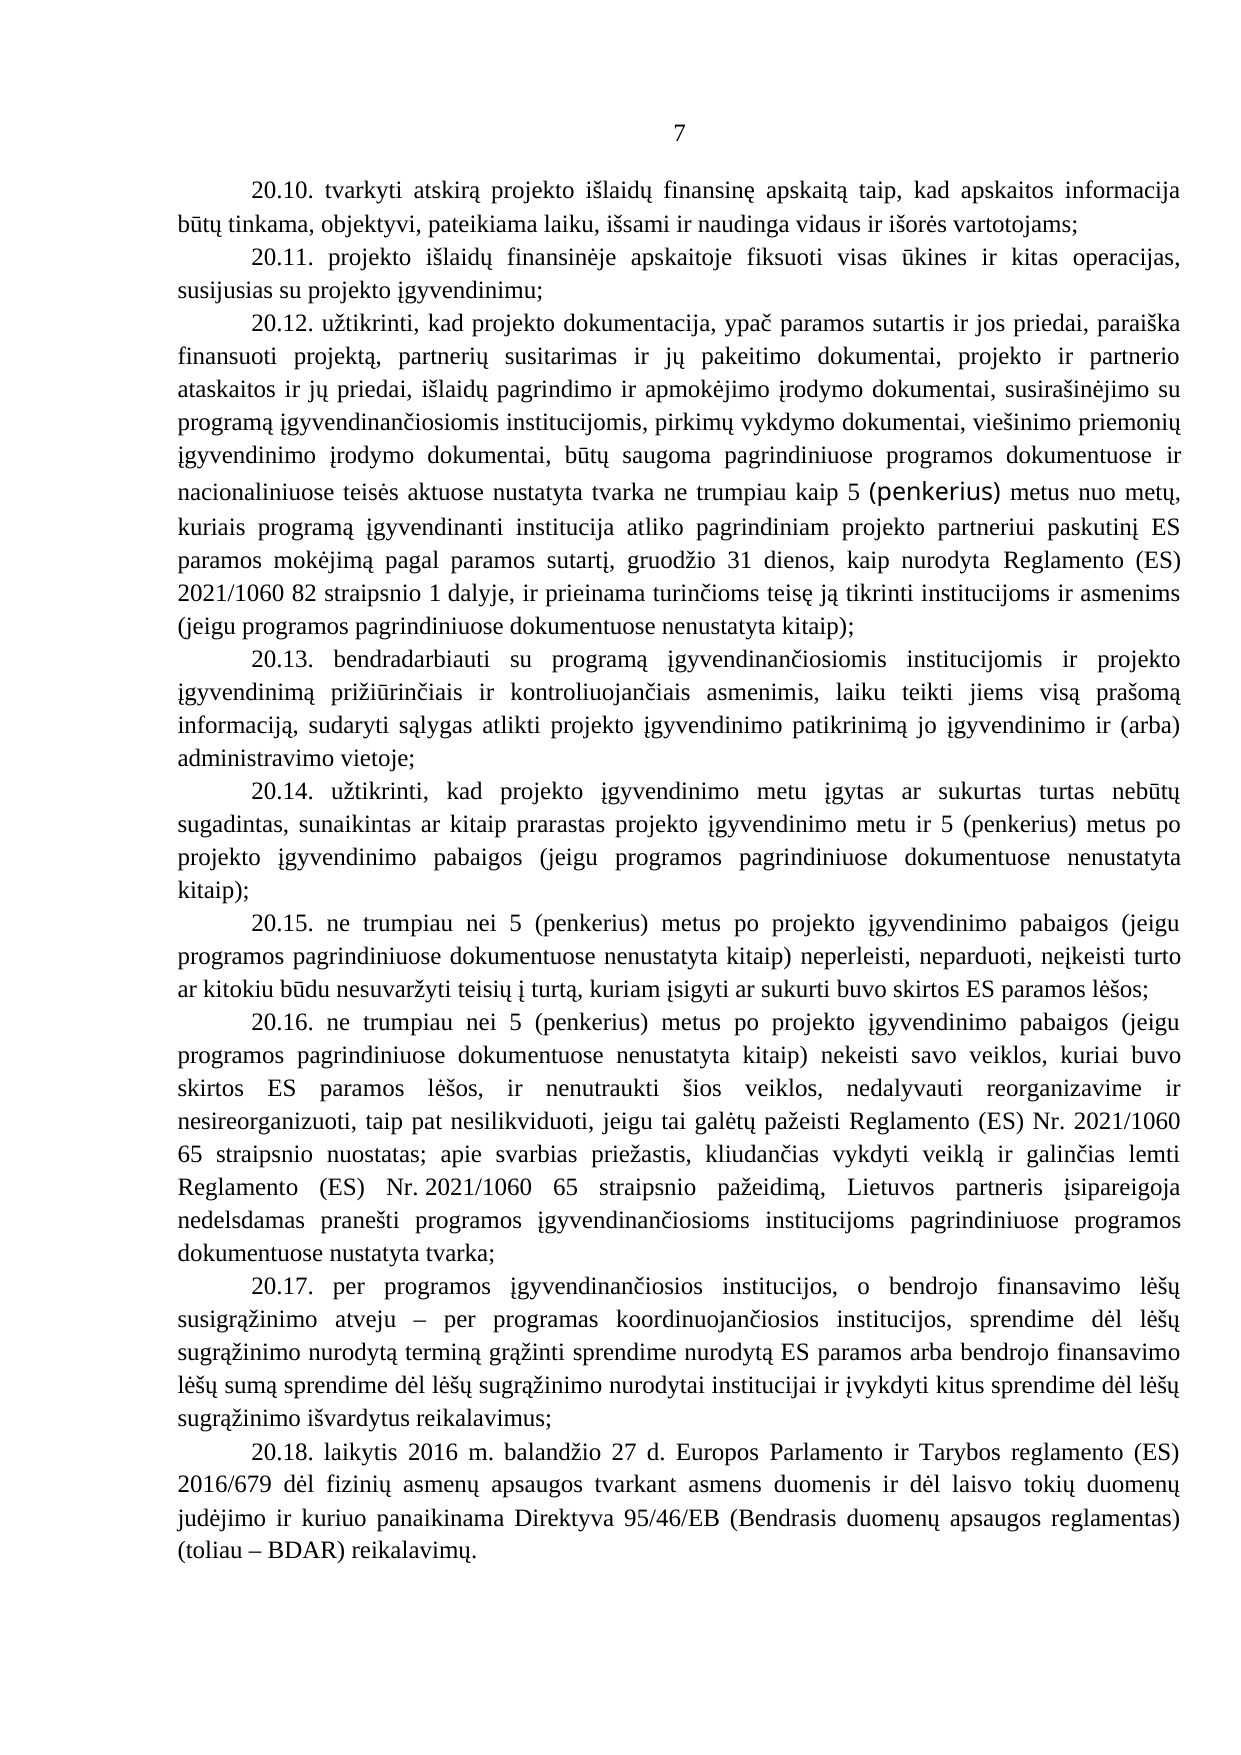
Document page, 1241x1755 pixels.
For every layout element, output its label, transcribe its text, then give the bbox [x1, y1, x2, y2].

text 20.17. per programos įgyvendinančiosios institucijos, o bendrojo finansavimo lėšų susigrąžinimo atveju – per programas koordinuojančiosios institucijos, sprendime dėl lėšų sugrąžinimo nurodytą terminą grąžinti sprendime nurodytą ES paramos arba bendrojo finansavimo lėšų sumą sprendime dėl lėšų sugrąžinimo nurodytai institucijai ir įvykdyti kitus sprendime dėl lėšų sugrąžinimo išvardytus reikalavimus; [177, 1271, 1181, 1432]
text 20.12. užtikrinti, kad projekto dokumentacija, ypač paramos sutartis ir jos priedai, paraiška finansuoti projektą, partnerių susitarimas ir jų pakeitimo dokumentai, projekto ir partnerio ataskaitos ir jų priedai, išlaidų pagrindimo ir apmokėjimo įrodymo dokumentai, susirašinėjimo su programą įgyvendinančiosiomis institucijomis, pirkimų vykdymo dokumentai, viešinimo priemonių įgyvendinimo įrodymo dokumentai, būtų saugoma pagrindiniuose programos dokumentuose ir nacionaliniuose teisės aktuose nustatyta tvarka ne trumpiau kaip 5 (penkerius) metus nuo metų, kuriais programą įgyvendinanti institucija atliko pagrindiniam projekto partneriui paskutinį ES paramos mokėjimą pagal paramos sutartį, gruodžio 31 dienos, kaip nurodyta Reglamento (ES) 2021/1060 82 straipsnio 1 dalyje, ir prieinama turinčioms teisę ją tikrinti institucijoms ir asmenims (jeigu programos pagrindiniuose dokumentuose nenustatyta kitaip); [177, 308, 1181, 640]
text 20.10. tvarkyti atskirą projekto išlaidų finansinę apskaitą taip, kad apskaitos informacija būtų tinkama, objektyvi, pateikiama laiku, išsami ir naudinga vidaus ir išorės vartotojams; [177, 176, 1181, 237]
text 20.16. ne trumpiau nei 5 (penkerius) metus po projekto įgyvendinimo pabaigos (jeigu programos pagrindiniuose dokumentuose nenustatyta kitaip) nekeisti savo veiklos, kuriai buvo skirtos ES paramos lėšos, ir nenutraukti šios veiklos, nedalyvauti reorganizavime ir nesireorganizuoti, taip pat nesilikviduoti, jeigu tai galėtų pažeisti Reglamento (ES) Nr. 2021/1060 65 straipsnio nuostatas; apie svarbias priežastis, kliudančias vykdyti veiklą ir galinčias lemti Reglamento (ES) Nr. 2021/1060 65 straipsnio pažeidimą, Lietuvos partneris įsipareigoja nedelsdamas pranešti programos įgyvendinančiosioms institucijoms pagrindiniuose programos dokumentuose nustatyta tvarka; [177, 1007, 1181, 1267]
text 20.13. bendradarbiauti su programą įgyvendinančiosiomis institucijomis ir projekto įgyvendinimą prižiūrinčiais ir kontroliuojančiais asmenimis, laiku teikti jiems visą prašomą informaciją, sudaryti sąlygas atlikti projekto įgyvendinimo patikrinimą jo įgyvendinimo ir (arba) administravimo vietoje; [177, 644, 1181, 772]
text 20.18. laikytis 2016 m. balandžio 27 d. Europos Parlamento ir Tarybos reglamento (ES) 2016/679 dėl fizinių asmenų apsaugos tvarkant asmens duomenis ir dėl laisvo tokių duomenų judėjimo ir kuriuo panaikinama Direktyva 95/46/EB (Bendrasis duomenų apsaugos reglamentas) (toliau – BDAR) reikalavimų. [177, 1437, 1181, 1564]
text 20.11. projekto išlaidų finansinėje apskaitoje fiksuoti visas ūkines ir kitas operacijas, susijusias su projekto įgyvendinimu; [177, 242, 1181, 303]
text 20.15. ne trumpiau nei 5 (penkerius) metus po projekto įgyvendinimo pabaigos (jeigu programos pagrindiniuose dokumentuose nenustatyta kitaip) neperleisti, neparduoti, neįkeisti turto ar kitokiu būdu nesuvaržyti teisių į turtą, kuriam įsigyti ar sukurti buvo skirtos ES paramos lėšos; [177, 908, 1181, 1003]
text 20.14. užtikrinti, kad projekto įgyvendinimo metu įgytas ar sukurtas turtas nebūtų sugadintas, sunaikintas ar kitaip prarastas projekto įgyvendinimo metu ir 5 (penkerius) metus po projekto įgyvendinimo pabaigos (jeigu programos pagrindiniuose dokumentuose nenustatyta kitaip); [177, 776, 1181, 904]
